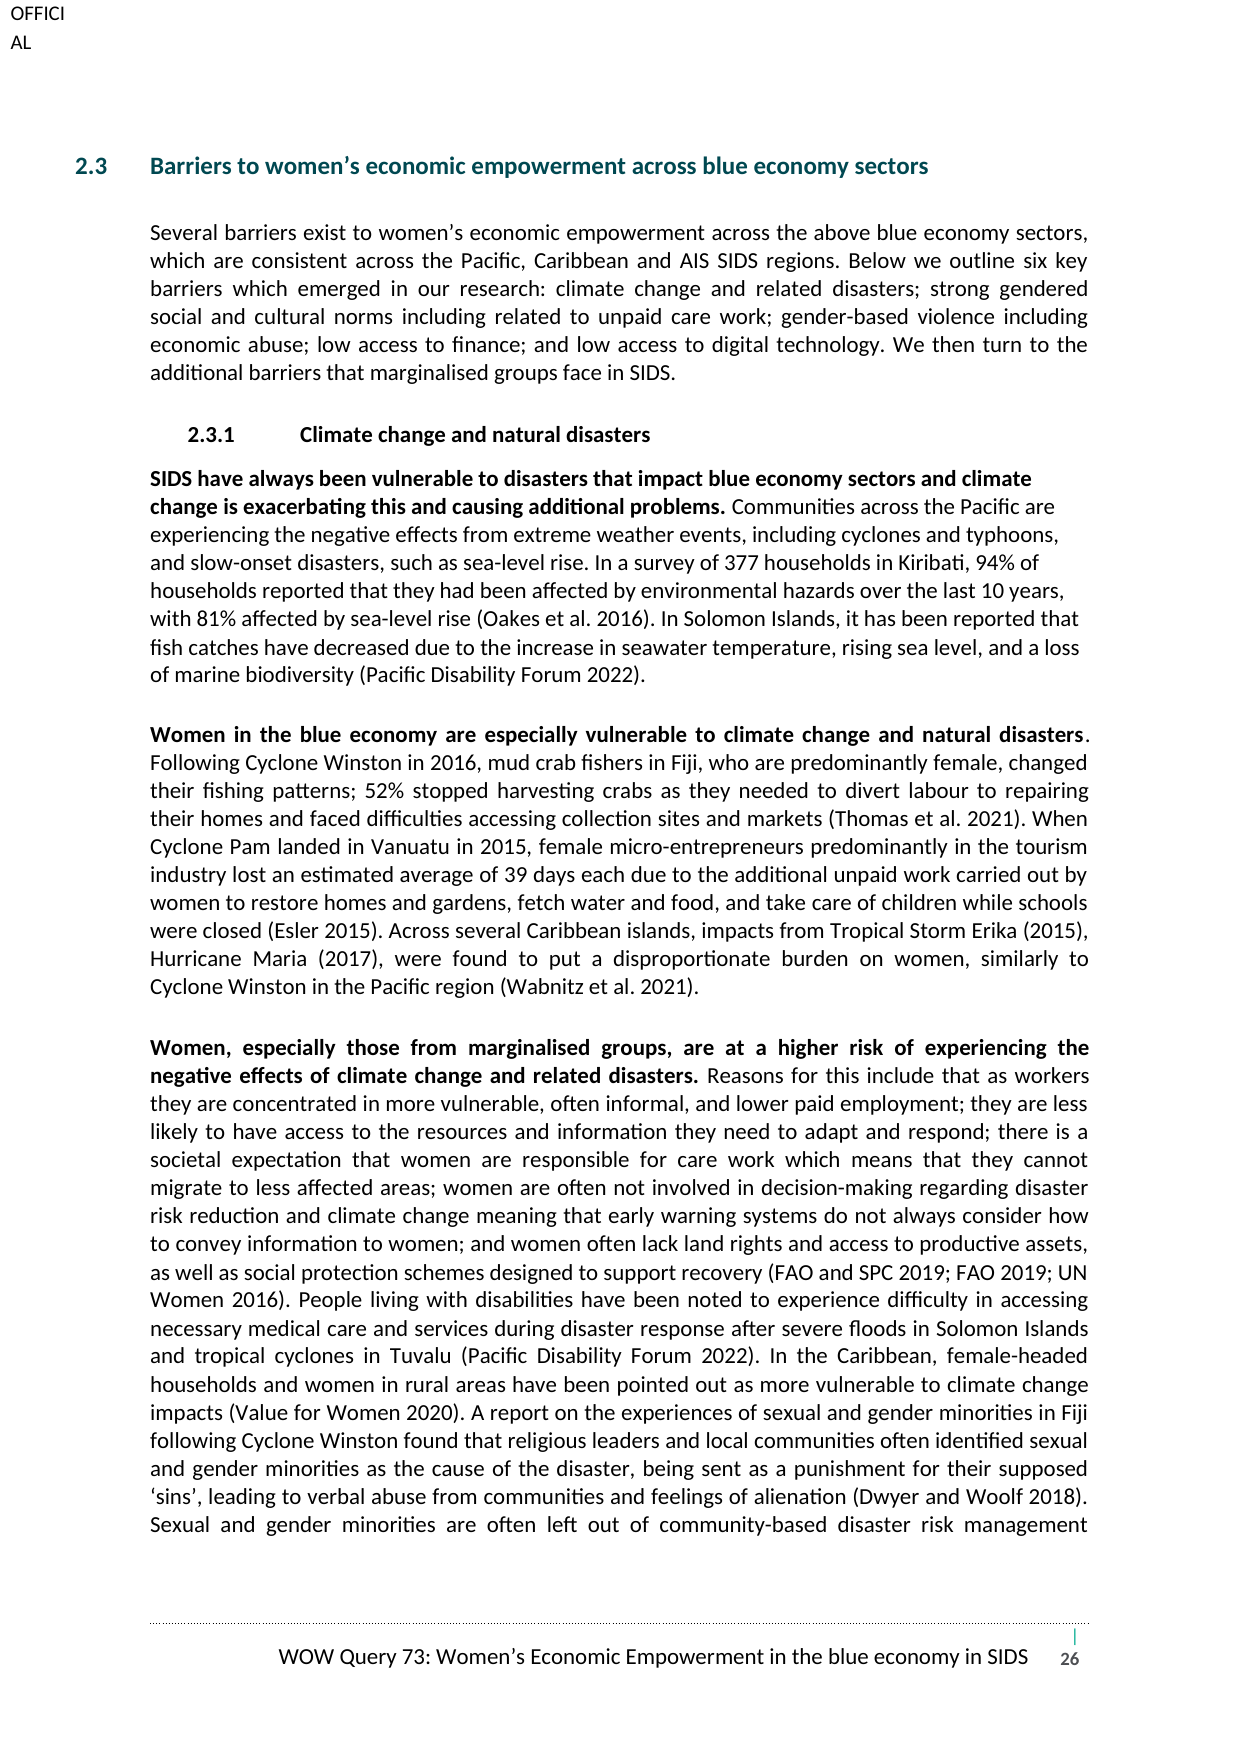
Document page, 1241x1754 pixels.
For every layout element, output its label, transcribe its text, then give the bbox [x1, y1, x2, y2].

text Women in the blue economy are especially vulnerable to climate change and natural disasters. Following Cyclone Winston in 2016, mud crab fishers in Fiji, who are predominantly female, changed their fishing patterns; 52% stopped harvesting crabs as they needed to divert labour to repairing their homes and faced difficulties accessing collection sites and markets (Thomas et al. 2021). When Cyclone Pam landed in Vanuatu in 2015, female micro-entrepreneurs predominantly in the tourism industry lost an estimated average of 39 days each due to the additional unpaid work carried out by women to restore homes and gardens, fetch water and food, and take care of children while schools were closed (Esler 2015). Across several Caribbean islands, impacts from Tropical Storm Erika (2015), Hurricane Maria (2017), were found to put a disproportionate burden on women, similarly to Cyclone Winston in the Pacific region (Wabnitz et al. 2021). [150, 720, 1090, 1000]
text SIDS have always been vulnerable to disasters that impact blue economy sectors and climate change is exacerbating this and causing additional problems. Communities across the Pacific are experiencing the negative effects from extreme weather events, including cyclones and typhoons, and slow-onset disasters, such as sea-level rise. In a survey of 377 households in Kiribati, 94% of households reported that they had been affected by environmental hazards over the last 10 years, with 81% affected by sea-level rise (Oakes et al. 2016). In Solomon Islands, it has been reported that fish catches have decreased due to the increase in seawater temperature, rising sea level, and a loss of marine biodiversity (Pacific Disability Forum 2022). [150, 464, 1090, 689]
subtitle Barriers to women’s economic empowerment across blue economy sectors [75, 150, 1090, 181]
text Several barriers exist to women’s economic empowerment across the above blue economy sectors, which are consistent across the Pacific, Caribbean and AIS SIDS regions. Below we outline six key barriers which emerged in our research: climate change and related disasters; strong gendered social and cultural norms including related to unpaid care work; gender-based violence including economic abuse; low access to finance; and low access to digital technology. We then turn to the additional barriers that marginalised groups face in SIDS. [150, 218, 1090, 386]
subtitle Climate change and natural disasters [187, 420, 1090, 448]
text Women, especially those from marginalised groups, are at a higher risk of experiencing the negative effects of climate change and related disasters. Reasons for this include that as workers they are concentrated in more vulnerable, often informal, and lower paid employment; they are less likely to have access to the resources and information they need to adapt and respond; there is a societal expectation that women are responsible for care work which means that they cannot migrate to less affected areas; women are often not involved in decision-making regarding disaster risk reduction and climate change meaning that early warning systems do not always consider how to convey information to women; and women often lack land rights and access to productive assets, as well as social protection schemes designed to support recovery (FAO and SPC 2019; FAO 2019; UN Women 2016). People living with disabilities have been noted to experience difficulty in accessing necessary medical care and services during disaster response after severe floods in Solomon Islands and tropical cyclones in Tuvalu (Pacific Disability Forum 2022). In the Caribbean, female-headed households and women in rural areas have been pointed out as more vulnerable to climate change impacts (Value for Women 2020). A report on the experiences of sexual and gender minorities in Fiji following Cyclone Winston found that religious leaders and local communities often identified sexual and gender minorities as the cause of the disaster, being sent as a punishment for their supposed ‘sins’, leading to verbal abuse from communities and feelings of alienation (Dwyer and Woolf 2018). Sexual and gender minorities are often left out of community-based disaster risk management [150, 1033, 1090, 1538]
